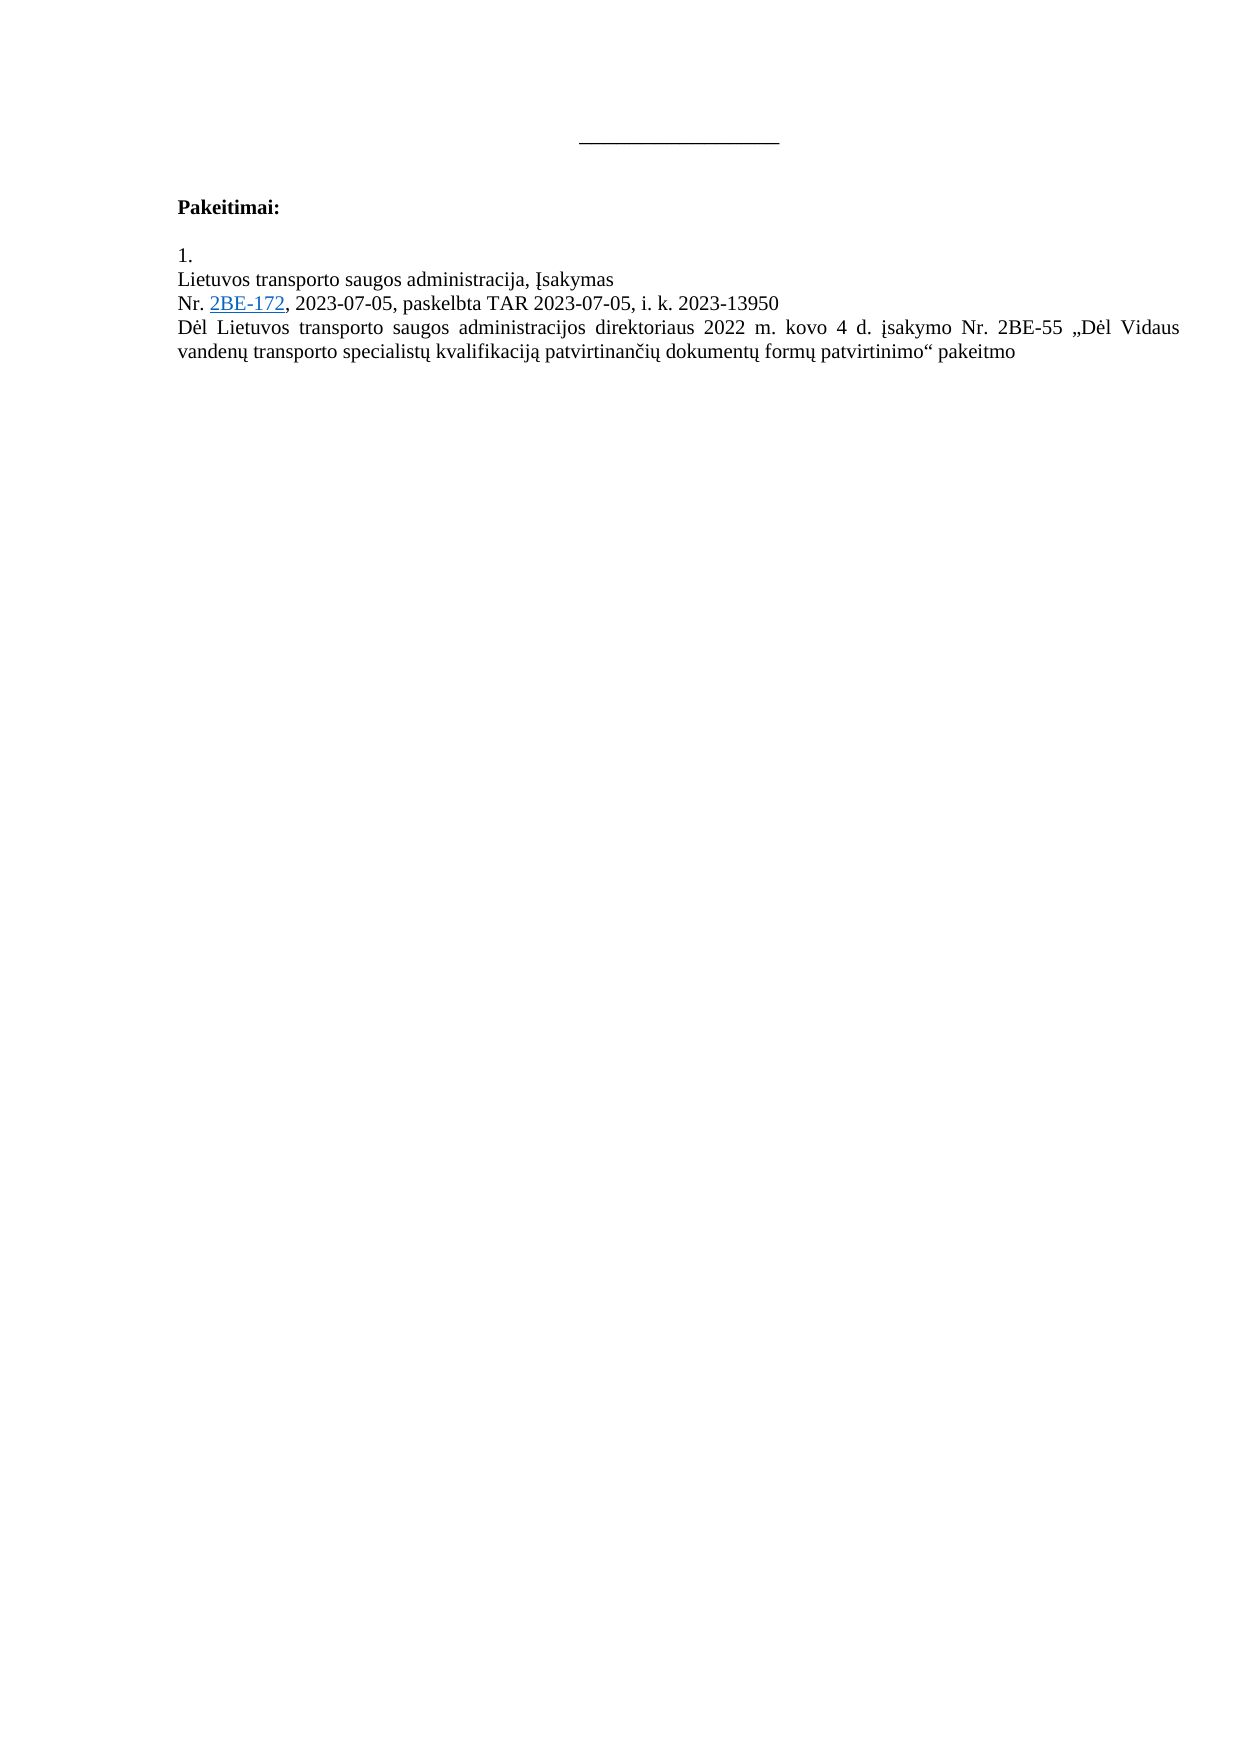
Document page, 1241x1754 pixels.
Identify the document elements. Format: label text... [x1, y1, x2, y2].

text ________________ [177, 118, 1181, 147]
text Lietuvos transporto saugos administracija, Įsakymas [177, 267, 1181, 291]
text Nr. 2BE-172, 2023-07-05, paskelbta TAR 2023-07-05, i. k. 2023-13950 [177, 291, 1181, 315]
text 1. [177, 243, 1181, 267]
text Pakeitimai: [177, 195, 1181, 219]
text Dėl Lietuvos transporto saugos administracijos direktoriaus 2022 m. kovo 4 d. įsakymo Nr. 2BE-55 „Dėl Vidaus vandenų transporto specialistų kvalifikaciją patvirtinančių dokumentų formų patvirtinimo“ pakeitmo [177, 315, 1181, 363]
